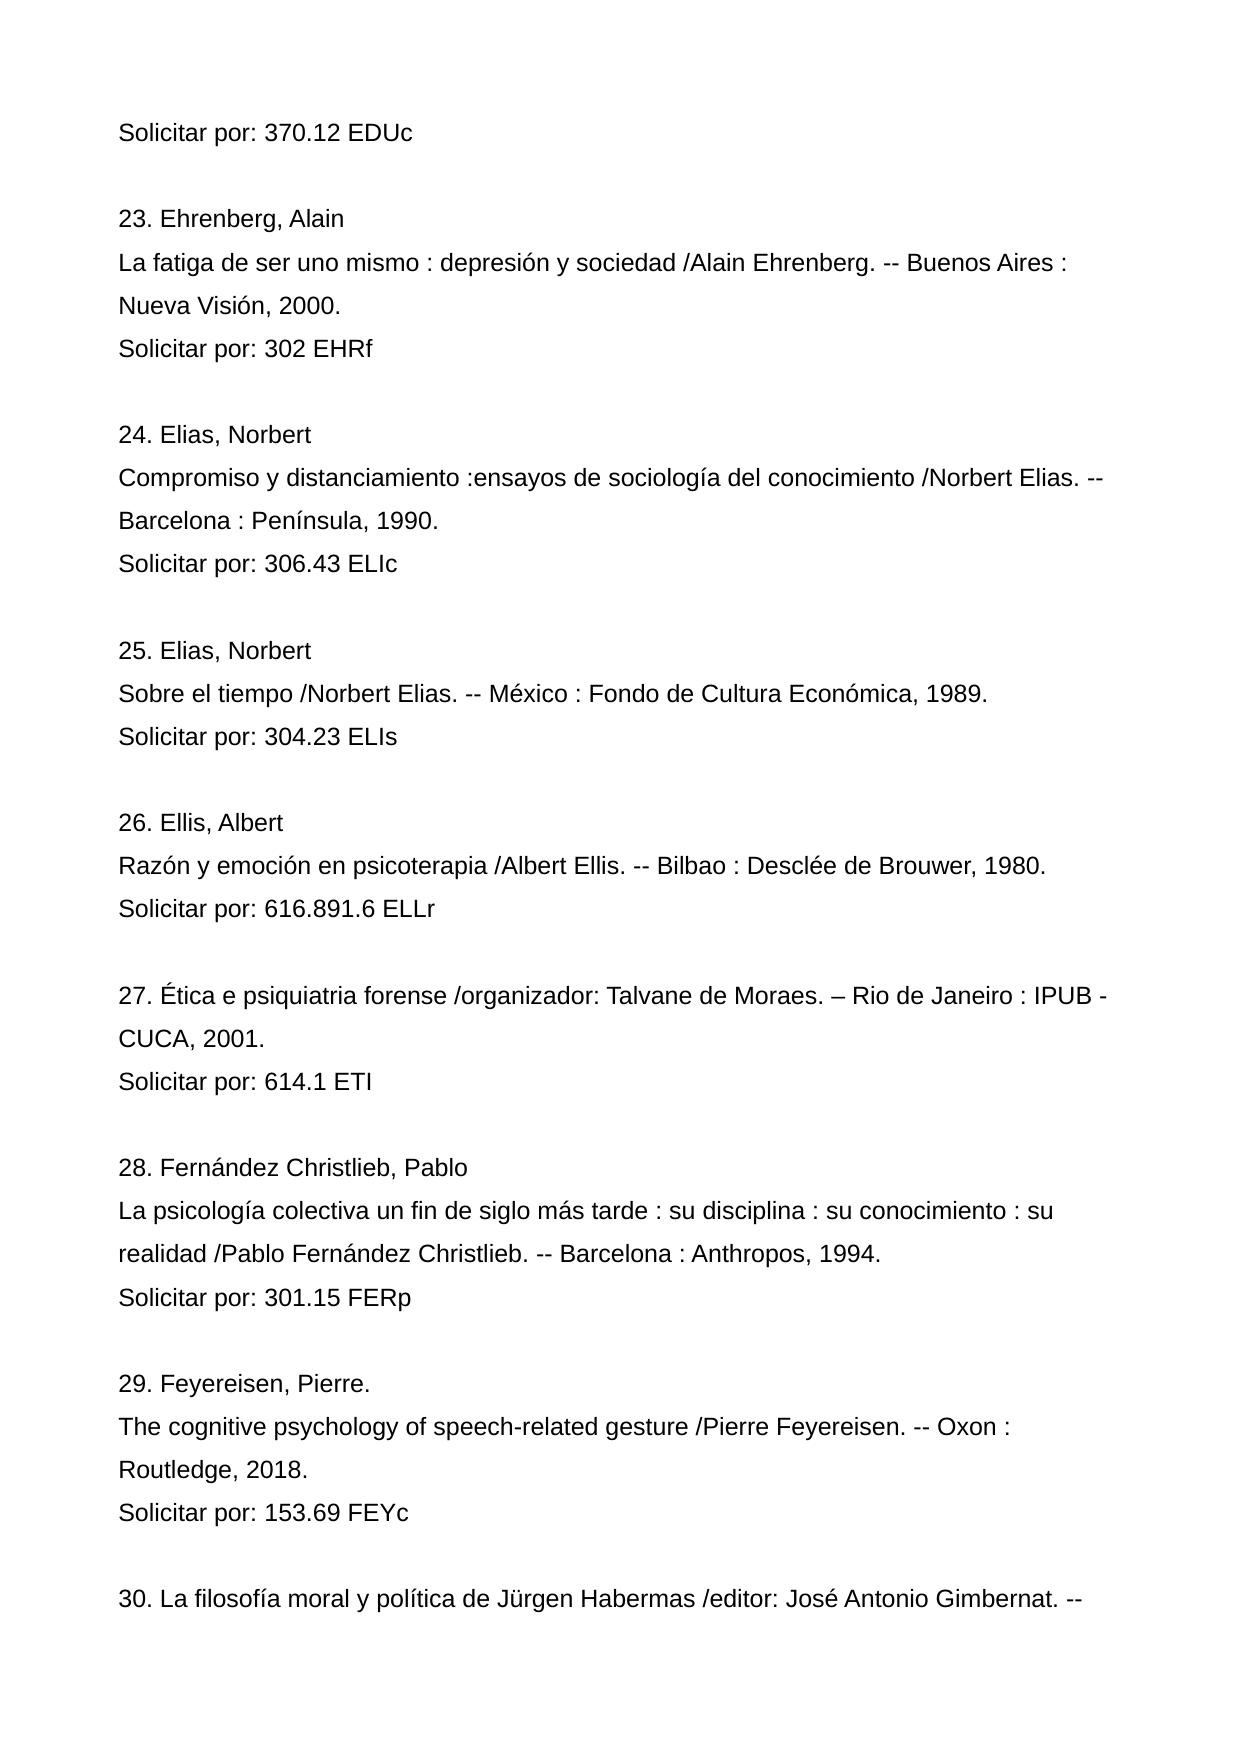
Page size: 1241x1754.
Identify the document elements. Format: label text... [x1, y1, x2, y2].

text Razón y emoción en psicoterapia /Albert Ellis. -- Bilbao : Desclée de Brouwer, 1980. [118, 851, 1122, 880]
text Sobre el tiempo /Norbert Elias. -- México : Fondo de Cultura Económica, 1989. [118, 679, 1122, 707]
text 26. Ellis, Albert [118, 808, 1122, 837]
text La fatiga de ser uno mismo : depresión y sociedad /Alain Ehrenberg. -- Buenos Aires : Nueva Visión, 2000. [118, 247, 1122, 319]
text Compromiso y distanciamiento :ensayos de sociología del conocimiento /Norbert Elias. -- Barcelona : Península, 1990. [118, 463, 1122, 535]
text La psicología colectiva un fin de siglo más tarde : su disciplina : su conocimiento : su realidad /Pablo Fernández Christlieb. -- Barcelona : Anthropos, 1994. [118, 1196, 1122, 1268]
text 24. Elias, Norbert [118, 420, 1122, 449]
text Solicitar por: 302 EHRf [118, 334, 1122, 362]
text Solicitar por: 153.69 FEYc [118, 1498, 1122, 1527]
text 29. Feyereisen, Pierre. [118, 1369, 1122, 1397]
text 30. La filosofía moral y política de Jürgen Habermas /editor: José Antonio Gimbernat. [118, 1584, 1122, 1613]
text 28. Fernández Christlieb, Pablo [118, 1153, 1122, 1182]
text Solicitar por: 301.15 FERp [118, 1282, 1122, 1311]
text 27. Ética e psiquiatria forense /organizador: Talvane de Moraes. – Rio de Janeiro : IPUB - CUCA, 2001. [118, 981, 1122, 1052]
text Solicitar por: 616.891.6 ELLr [118, 894, 1122, 923]
text Solicitar por: 306.43 ELIc [118, 549, 1122, 578]
text 25. Elias, Norbert [118, 636, 1122, 664]
text The cognitive psychology of speech-related gesture /Pierre Feyereisen. -- Oxon : Routledge, 2018. [118, 1412, 1122, 1484]
text Solicitar por: 614.1 ETI [118, 1067, 1122, 1096]
text Solicitar por: 304.23 ELIs [118, 722, 1122, 751]
text 23. Ehrenberg, Alain [118, 204, 1122, 233]
text Solicitar por: 370.12 EDUc [118, 118, 1122, 147]
